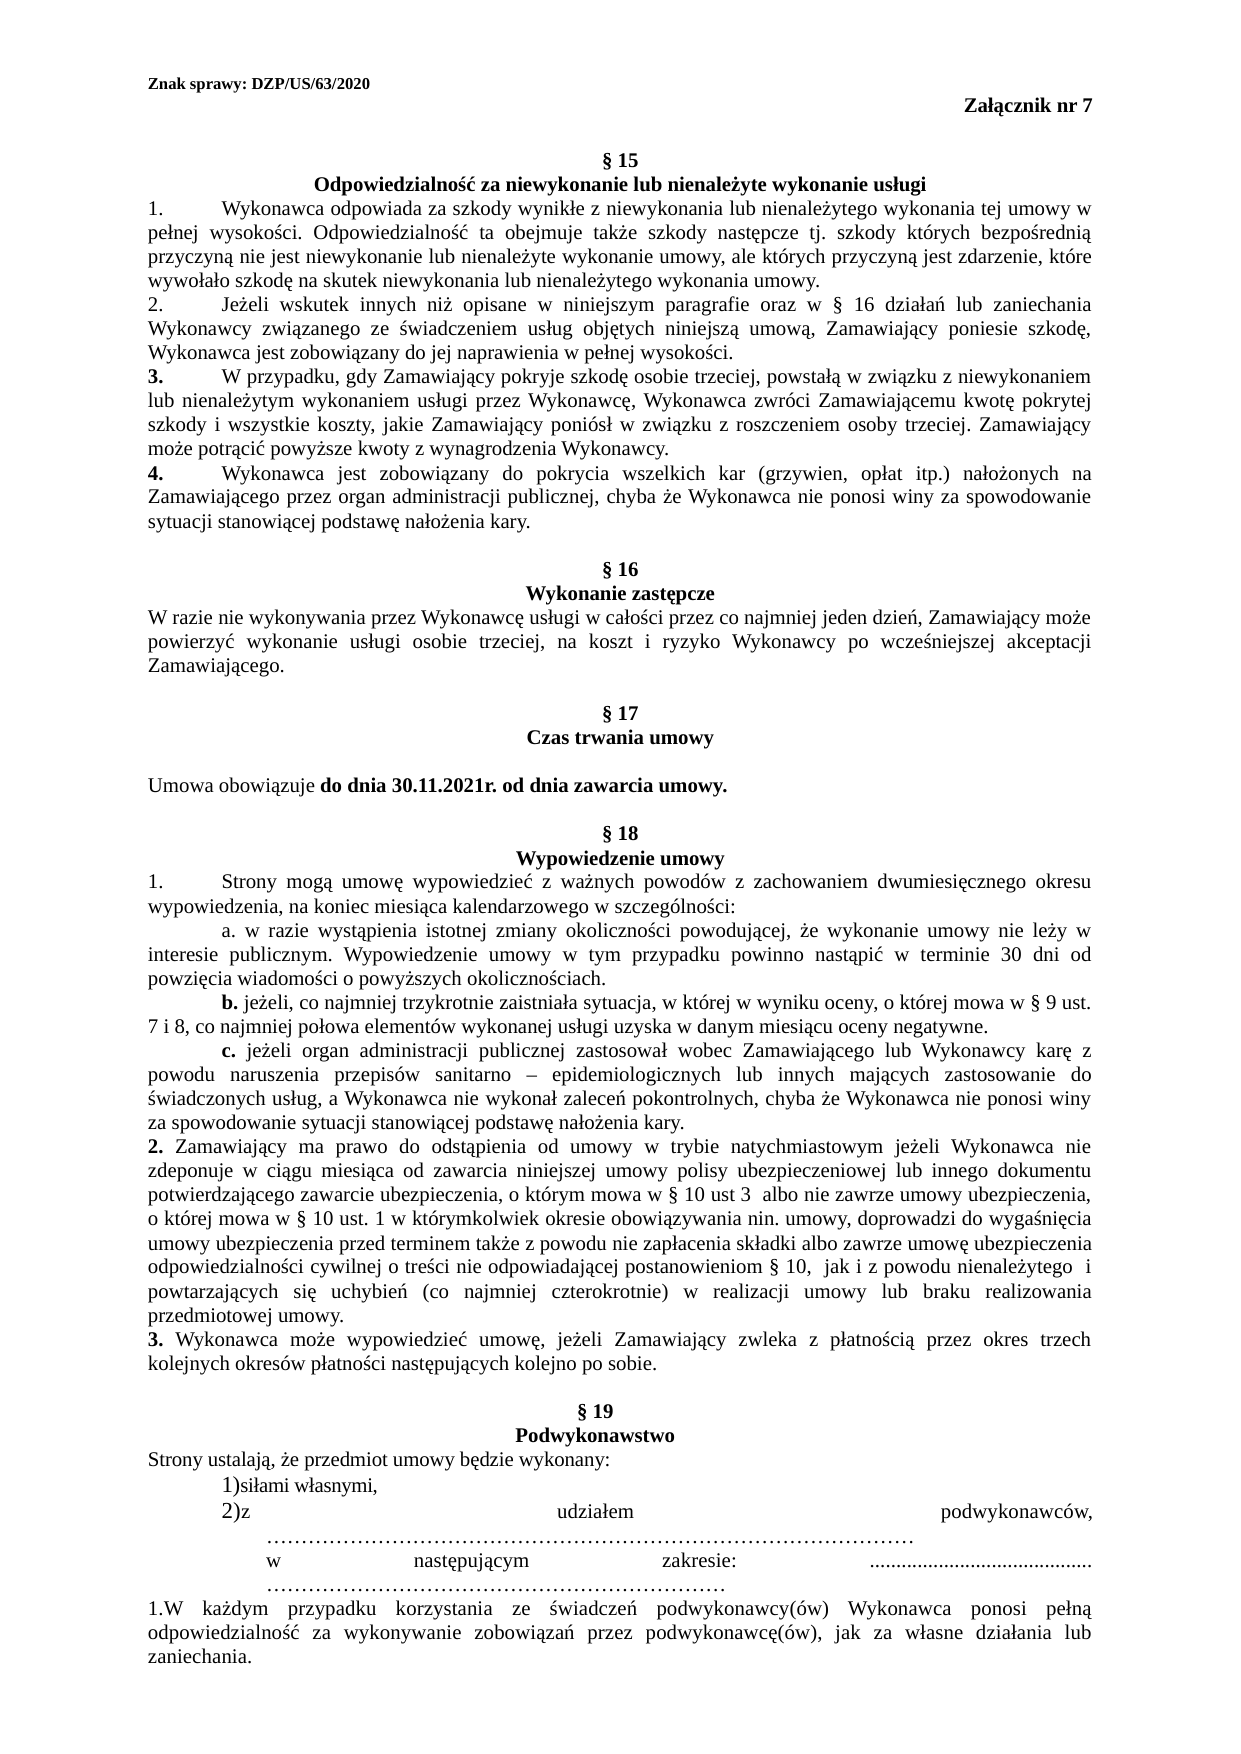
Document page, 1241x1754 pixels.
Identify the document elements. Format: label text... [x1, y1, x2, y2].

text 1. Strony mogą umowę wypowiedzieć z ważnych powodów z zachowaniem dwumiesięcznego okresu wypowiedzenia, na koniec miesiąca kalendarzowego w szczególności: [148, 869, 1093, 918]
text 4. Wykonawca jest zobowiązany do pokrycia wszelkich kar (grzywien, opłat itp.) nałożonych na Zamawiającego przez organ administracji publicznej, chyba że Wykonawca nie ponosi winy za spowodowanie sytuacji stanowiącej podstawę nałożenia kary. [148, 460, 1093, 533]
text c. jeżeli organ administracji publicznej zastosował wobec Zamawiającego lub Wykonawcy karę z powodu naruszenia przepisów sanitarno – epidemiologicznych lub innych mających zastosowanie do świadczonych usług, a Wykonawca nie wykonał zaleceń pokontrolnych, chyba że Wykonawca nie ponosi winy za spowodowanie sytuacji stanowiącej podstawę nałożenia kary. [148, 1038, 1093, 1134]
text § 16 [148, 557, 1093, 581]
text 3. Wykonawca może wypowiedzieć umowę, jeżeli Zamawiający zwleka z płatnością przez okres trzech kolejnych okresów płatności następujących kolejno po sobie. [148, 1327, 1093, 1375]
text Czas trwania umowy [148, 725, 1093, 749]
list W każdym przypadku korzystania ze świadczeń podwykonawcy(ów) Wykonawca ponosi pełną odpowiedzialność za wykonywanie zobowiązań przez podwykonawcę(ów), jak za własne działania lub zaniechania. [148, 1596, 1093, 1668]
text b. jeżeli, co najmniej trzykrotnie zaistniała sytuacja, w której w wyniku oceny, o której mowa w § 9 ust. 7 i 8, co najmniej połowa elementów wykonanej usługi uzyska w danym miesiącu oceny negatywne. [148, 990, 1093, 1038]
text 2. Zamawiający ma prawo do odstąpienia od umowy w trybie natychmiastowym jeżeli Wykonawca nie zdeponuje w ciągu miesiąca od zawarcia niniejszej umowy polisy ubezpieczeniowej lub innego dokumentu potwierdzającego zawarcie ubezpieczenia, o którym mowa w § 10 ust 3 albo nie zawrze umowy ubezpieczenia, o której mowa w § 10 ust. 1 w którymkolwiek okresie obowiązywania nin. umowy, doprowadzi do wygaśnięcia umowy ubezpieczenia przed terminem także z powodu nie zapłacenia składki albo zawrze umowę ubezpieczenia odpowiedzialności cywilnej o treści nie odpowiadającej postanowieniom § 10, jak i z powodu nienależytego i powtarzających się uchybień (co najmniej czterokrotnie) w realizacji umowy lub braku realizowania przedmiotowej umowy. [148, 1134, 1093, 1327]
list z udziałem podwykonawców, ………………………………………………………………………………… w następującym zakresie: ..........................................………………………………………………………… [221, 1497, 1093, 1596]
text W razie nie wykonywania przez Wykonawcę usługi w całości przez co najmniej jeden dzień, Zamawiający może powierzyć wykonanie usługi osobie trzeciej, na koszt i ryzyko Wykonawcy po wcześniejszej akceptacji Zamawiającego. [148, 605, 1093, 677]
text Umowa obowiązuje do dnia 30.11.2021r. od dnia zawarcia umowy. [148, 773, 1093, 797]
text Wykonanie zastępcze [148, 581, 1093, 605]
text Wypowiedzenie umowy [148, 845, 1093, 869]
text § 19 [148, 1399, 1043, 1423]
text Odpowiedzialność za niewykonanie lub nienależyte wykonanie usługi [148, 172, 1093, 196]
list Strony ustalają, że przedmiot umowy będzie wykonany: [148, 1447, 793, 1471]
text 3. W przypadku, gdy Zamawiający pokryje szkodę osobie trzeciej, powstałą w związku z niewykonaniem lub nienależytym wykonaniem usługi przez Wykonawcę, Wykonawca zwróci Zamawiającemu kwotę pokrytej szkody i wszystkie koszty, jakie Zamawiający poniósł w związku z roszczeniem osoby trzeciej. Zamawiający może potrącić powyższe kwoty z wynagrodzenia Wykonawcy. [148, 364, 1093, 460]
text a. w razie wystąpienia istotnej zmiany okoliczności powodującej, że wykonanie umowy nie leży w interesie publicznym. Wypowiedzenie umowy w tym przypadku powinno nastąpić w terminie 30 dni od powzięcia wiadomości o powyższych okolicznościach. [148, 918, 1093, 990]
text § 18 [148, 821, 1093, 845]
text § 15 [148, 148, 1093, 172]
text Podwykonawstwo [148, 1423, 1043, 1447]
list siłami własnymi, [221, 1471, 793, 1497]
text 1. Wykonawca odpowiada za szkody wynikłe z niewykonania lub nienależytego wykonania tej umowy w pełnej wysokości. Odpowiedzialność ta obejmuje także szkody następcze tj. szkody których bezpośrednią przyczyną nie jest niewykonanie lub nienależyte wykonanie umowy, ale których przyczyną jest zdarzenie, które wywołało szkodę na skutek niewykonania lub nienależytego wykonania umowy. [148, 196, 1093, 292]
text 2. Jeżeli wskutek innych niż opisane w niniejszym paragrafie oraz w § 16 działań lub zaniechania Wykonawcy związanego ze świadczeniem usług objętych niniejszą umową, Zamawiający poniesie szkodę, Wykonawca jest zobowiązany do jej naprawienia w pełnej wysokości. [148, 292, 1093, 364]
text § 17 [148, 701, 1093, 725]
